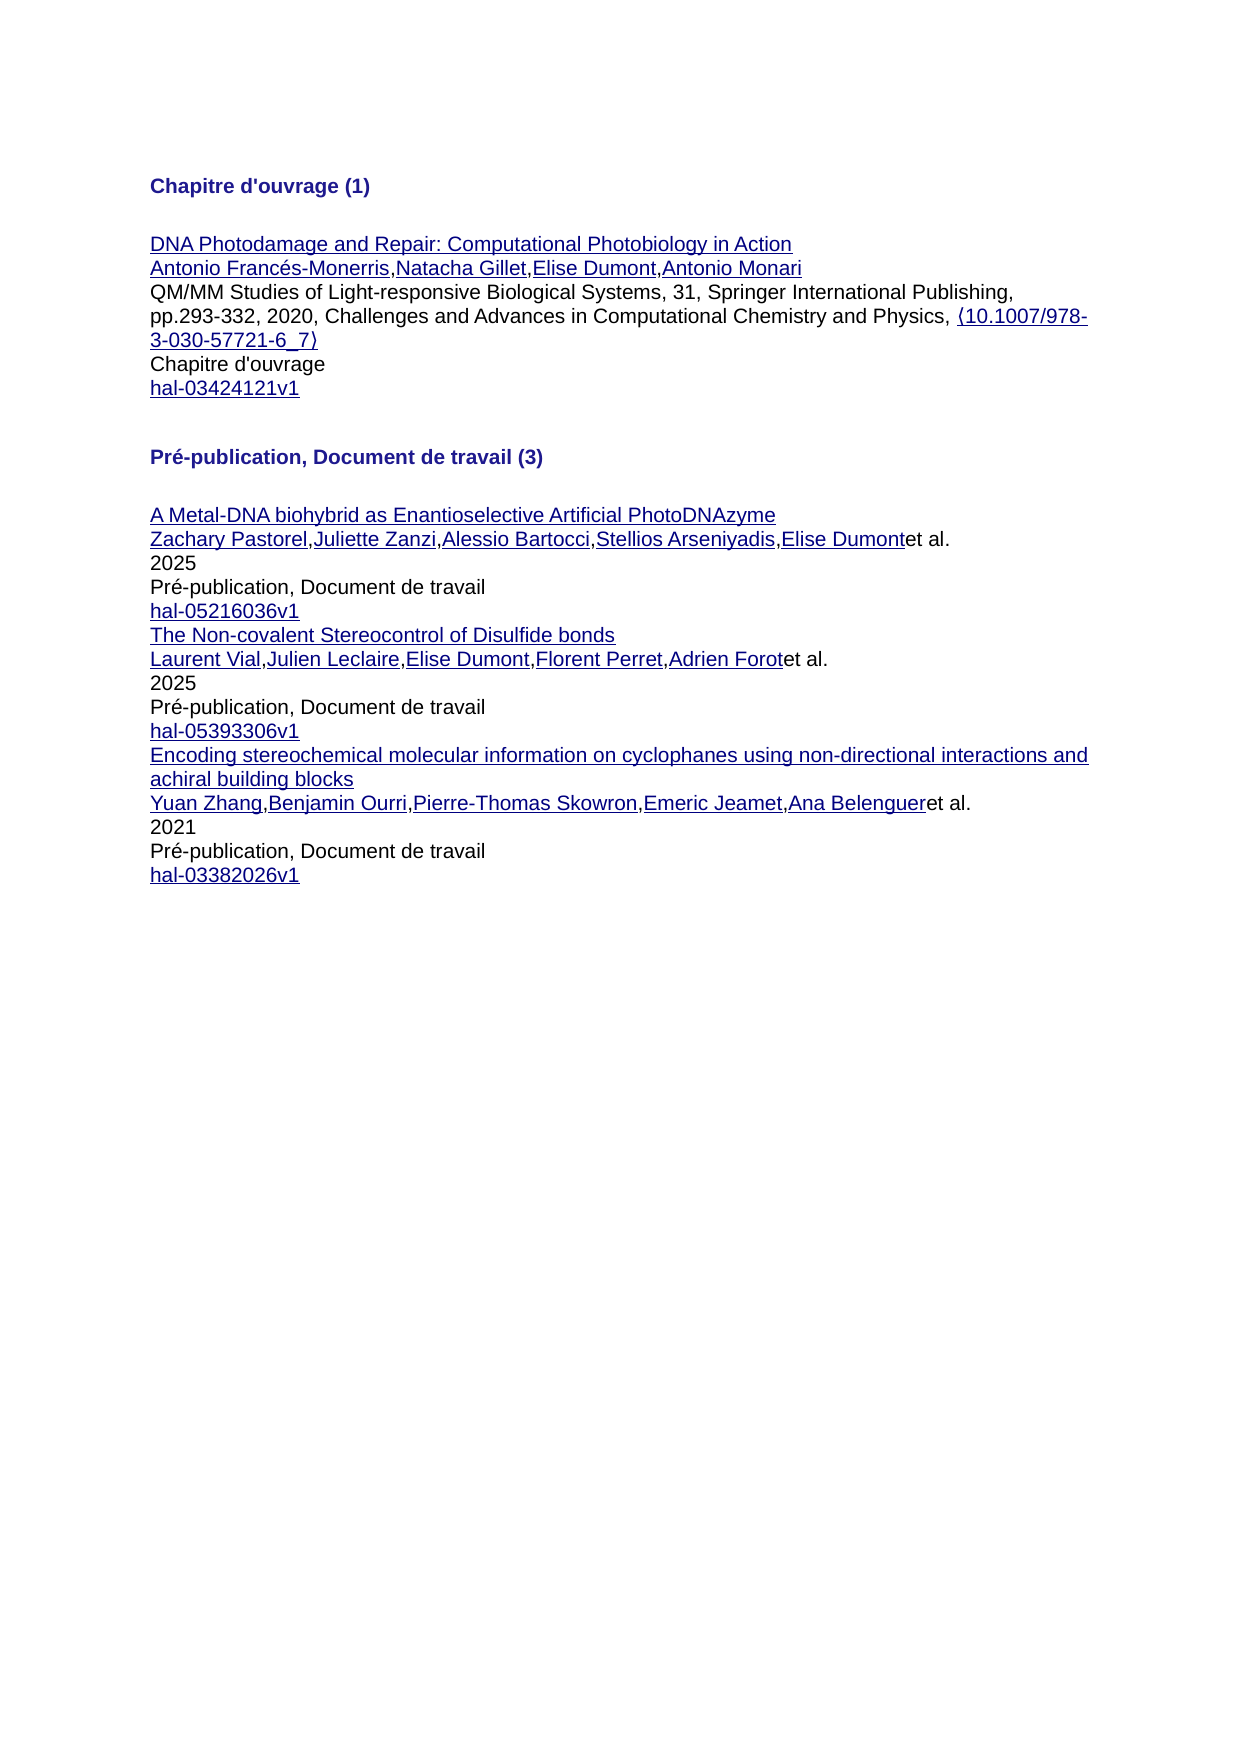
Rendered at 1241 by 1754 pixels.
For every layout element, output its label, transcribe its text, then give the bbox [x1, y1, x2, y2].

table_cell The Non-covalent Stereocontrol of Disulfide bonds Laurent Vial,Julien Leclaire,Elise Dumont,Florent Perret,Adrien Forotet al. 2025 Pré-publication, Document de travail hal-05393306v1 [150, 623, 1090, 743]
table_cell Encoding stereochemical molecular information on cyclophanes using non-directional interactions and achiral building blocks Yuan Zhang,Benjamin Ourri,Pierre-Thomas Skowron,Emeric Jeamet,Ana Belengueret al. 2021 Pré-publication, Document de travail hal-03382026v1 [150, 743, 1090, 886]
subtitle Chapitre d'ouvrage (1) [150, 174, 1090, 198]
table_header DNA Photodamage and Repair: Computational Photobiology in Action Antonio Francés-Monerris,Natacha Gillet,Elise Dumont,Antonio Monari QM/MM Studies of Light-responsive Biological Systems, 31, Springer International Publishing, pp.293-332, 2020, Challenges and Advances in Computational Chemistry and Physics, ⟨10.1007/978-3-030-57721-6_7⟩ Chapitre d'ouvrage hal-03424121v1 [150, 232, 1090, 400]
subtitle Pré-publication, Document de travail (3) [150, 445, 1090, 469]
table_header A Metal-DNA biohybrid as Enantioselective Artificial PhotoDNAzyme Zachary Pastorel,Juliette Zanzi,Alessio Bartocci,Stellios Arseniyadis,Elise Dumontet al. 2025 Pré-publication, Document de travail hal-05216036v1 [150, 503, 1090, 623]
